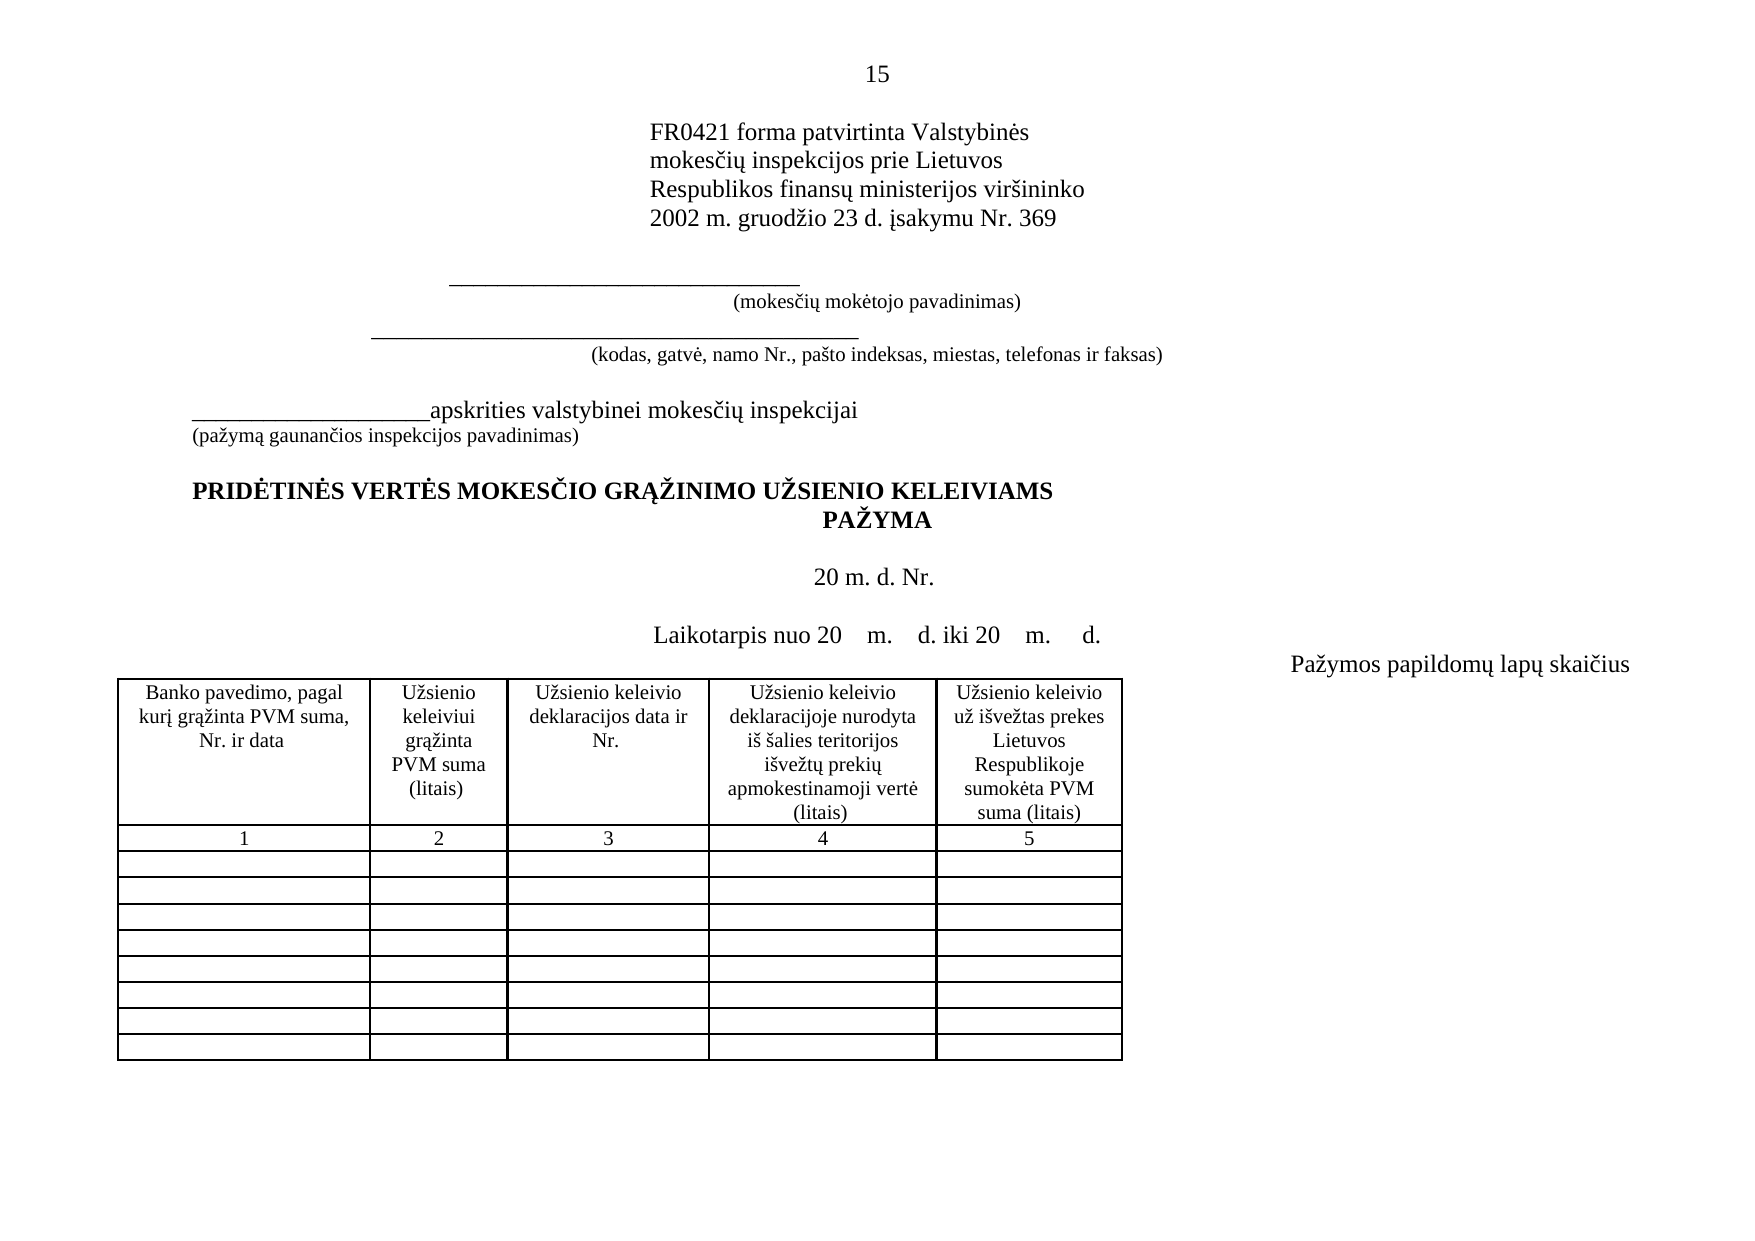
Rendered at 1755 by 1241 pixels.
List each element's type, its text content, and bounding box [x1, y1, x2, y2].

table_header Užsienio keleivio deklaracijoje nurodyta iš šalies teritorijos išvežtų prekių apmokestinamoji vertė (litais) [710, 680, 935, 824]
table_cell [119, 983, 369, 1007]
text Respublikos finansų ministerijos viršininko [118, 174, 1636, 203]
table_cell [938, 983, 1121, 1007]
table_cell [371, 931, 506, 955]
table_cell [710, 983, 935, 1007]
table_cell [509, 905, 708, 928]
text (pažymą gaunančios inspekcijos pavadinimas) [118, 423, 1636, 447]
table_cell [938, 878, 1121, 902]
text 2002 m. gruodžio 23 d. įsakymu Nr. 369 [118, 203, 1636, 232]
text PAŽYMA [118, 505, 1636, 534]
table_cell [710, 852, 935, 876]
text (kodas, gatvė, namo Nr., pašto indeksas, miestas, telefonas ir faksas) [118, 342, 1636, 366]
table_cell 4 [710, 826, 935, 850]
table_cell [371, 905, 506, 928]
table_cell [371, 957, 506, 981]
table_cell [509, 852, 708, 876]
table_cell [509, 931, 708, 955]
table_cell [509, 957, 708, 981]
table_cell [938, 905, 1121, 928]
table_cell [509, 1035, 708, 1059]
table_cell [371, 1009, 506, 1033]
table_cell [710, 1035, 935, 1059]
table_cell [509, 878, 708, 902]
table_cell [119, 957, 369, 981]
text 20 m. d. Nr. [118, 562, 1636, 591]
table_cell [938, 957, 1121, 981]
table_cell 3 [509, 826, 708, 850]
text FR0421 forma patvirtinta Valstybinės [118, 117, 1636, 145]
table_cell [119, 931, 369, 955]
text (mokesčių mokėtojo pavadinimas) [118, 289, 1636, 313]
text apskrities valstybinei mokesčių inspekcijai [118, 395, 1636, 423]
table_cell [938, 1035, 1121, 1059]
text Pažymos papildomų lapų skaičius [118, 649, 1636, 677]
table_cell [710, 905, 935, 928]
table_cell [371, 1035, 506, 1059]
table_cell 5 [938, 826, 1121, 850]
table_header Užsienio keleivio deklaracijos data ir Nr. [509, 680, 708, 824]
table_cell [371, 983, 506, 1007]
table_cell [509, 983, 708, 1007]
table_header Užsienio keleiviui grąžinta PVM suma (litais) [371, 680, 506, 824]
table_header Užsienio keleivio už išvežtas prekes Lietuvos Respublikoje sumokėta PVM suma (litais) [938, 680, 1121, 824]
table_cell [710, 1009, 935, 1033]
text mokesčių inspekcijos prie Lietuvos [118, 145, 1636, 174]
table_cell 2 [371, 826, 506, 850]
table_cell [710, 957, 935, 981]
table_cell [119, 852, 369, 876]
table_cell [710, 878, 935, 902]
table_cell [938, 852, 1121, 876]
table_cell [119, 1009, 369, 1033]
text Laikotarpis nuo 20 m. d. iki 20 m. d. [118, 620, 1636, 649]
table_cell [119, 905, 369, 928]
table_cell [371, 878, 506, 902]
table_cell [119, 1035, 369, 1059]
table_cell [509, 1009, 708, 1033]
table_cell [119, 878, 369, 902]
table_cell [710, 931, 935, 955]
table_cell 1 [119, 826, 369, 850]
text PRIDĖTINĖS VERTĖS MOKESČIO GRĄŽINIMO UŽSIENIO KELEIVIAMS [118, 476, 1636, 505]
table_header Banko pavedimo, pagal kurį grąžinta PVM suma, Nr. ir data [119, 680, 369, 824]
table_cell [938, 1009, 1121, 1033]
table_cell [371, 852, 506, 876]
table_cell [938, 931, 1121, 955]
